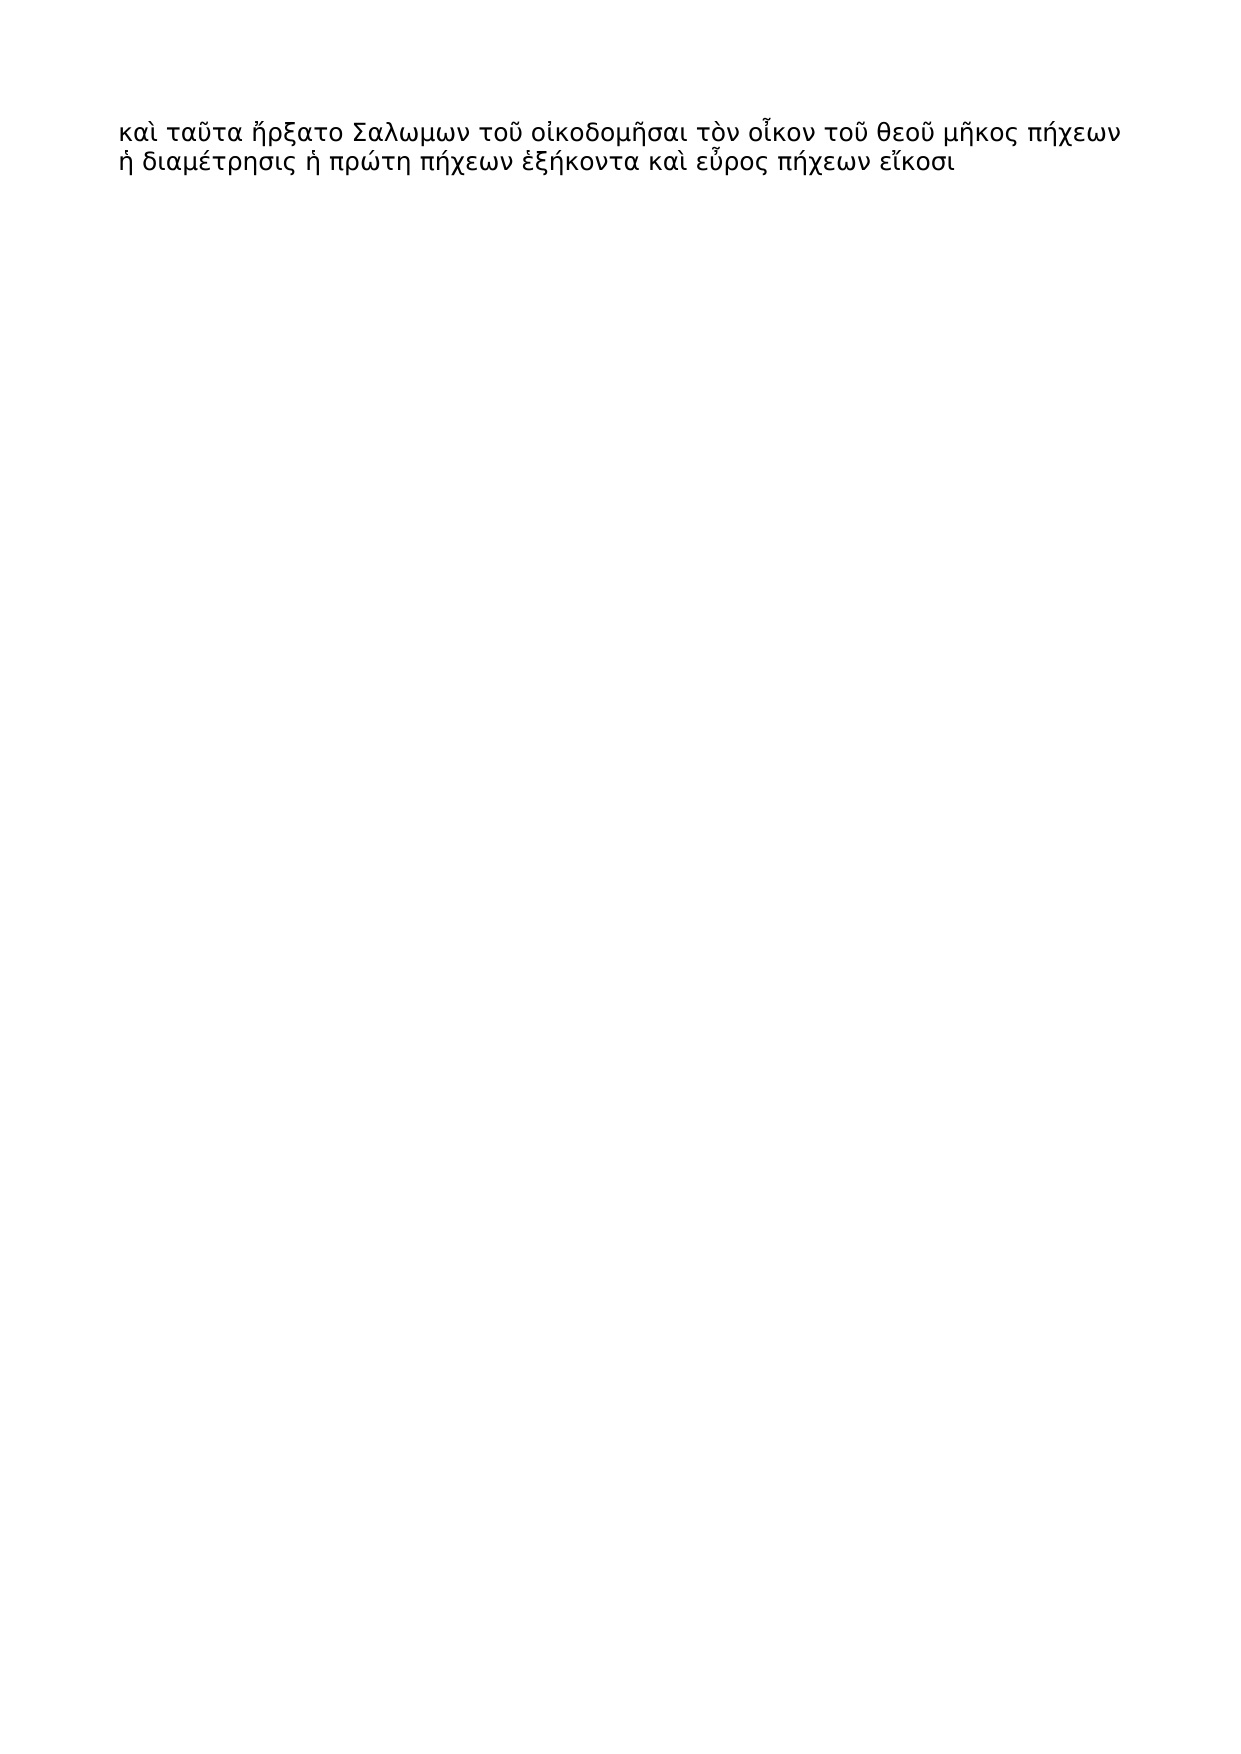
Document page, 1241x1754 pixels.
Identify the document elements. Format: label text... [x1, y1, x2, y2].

text καὶ ταῦτα ἤρξατο Σαλωμων τοῦ οἰκοδομῆσαι τὸν οἶκον τοῦ θεοῦ μῆκος πήχεων ἡ διαμέτρησις ἡ πρώτη πήχεων ἑξήκοντα καὶ εὖρος πήχεων εἴκοσι [118, 118, 1122, 176]
